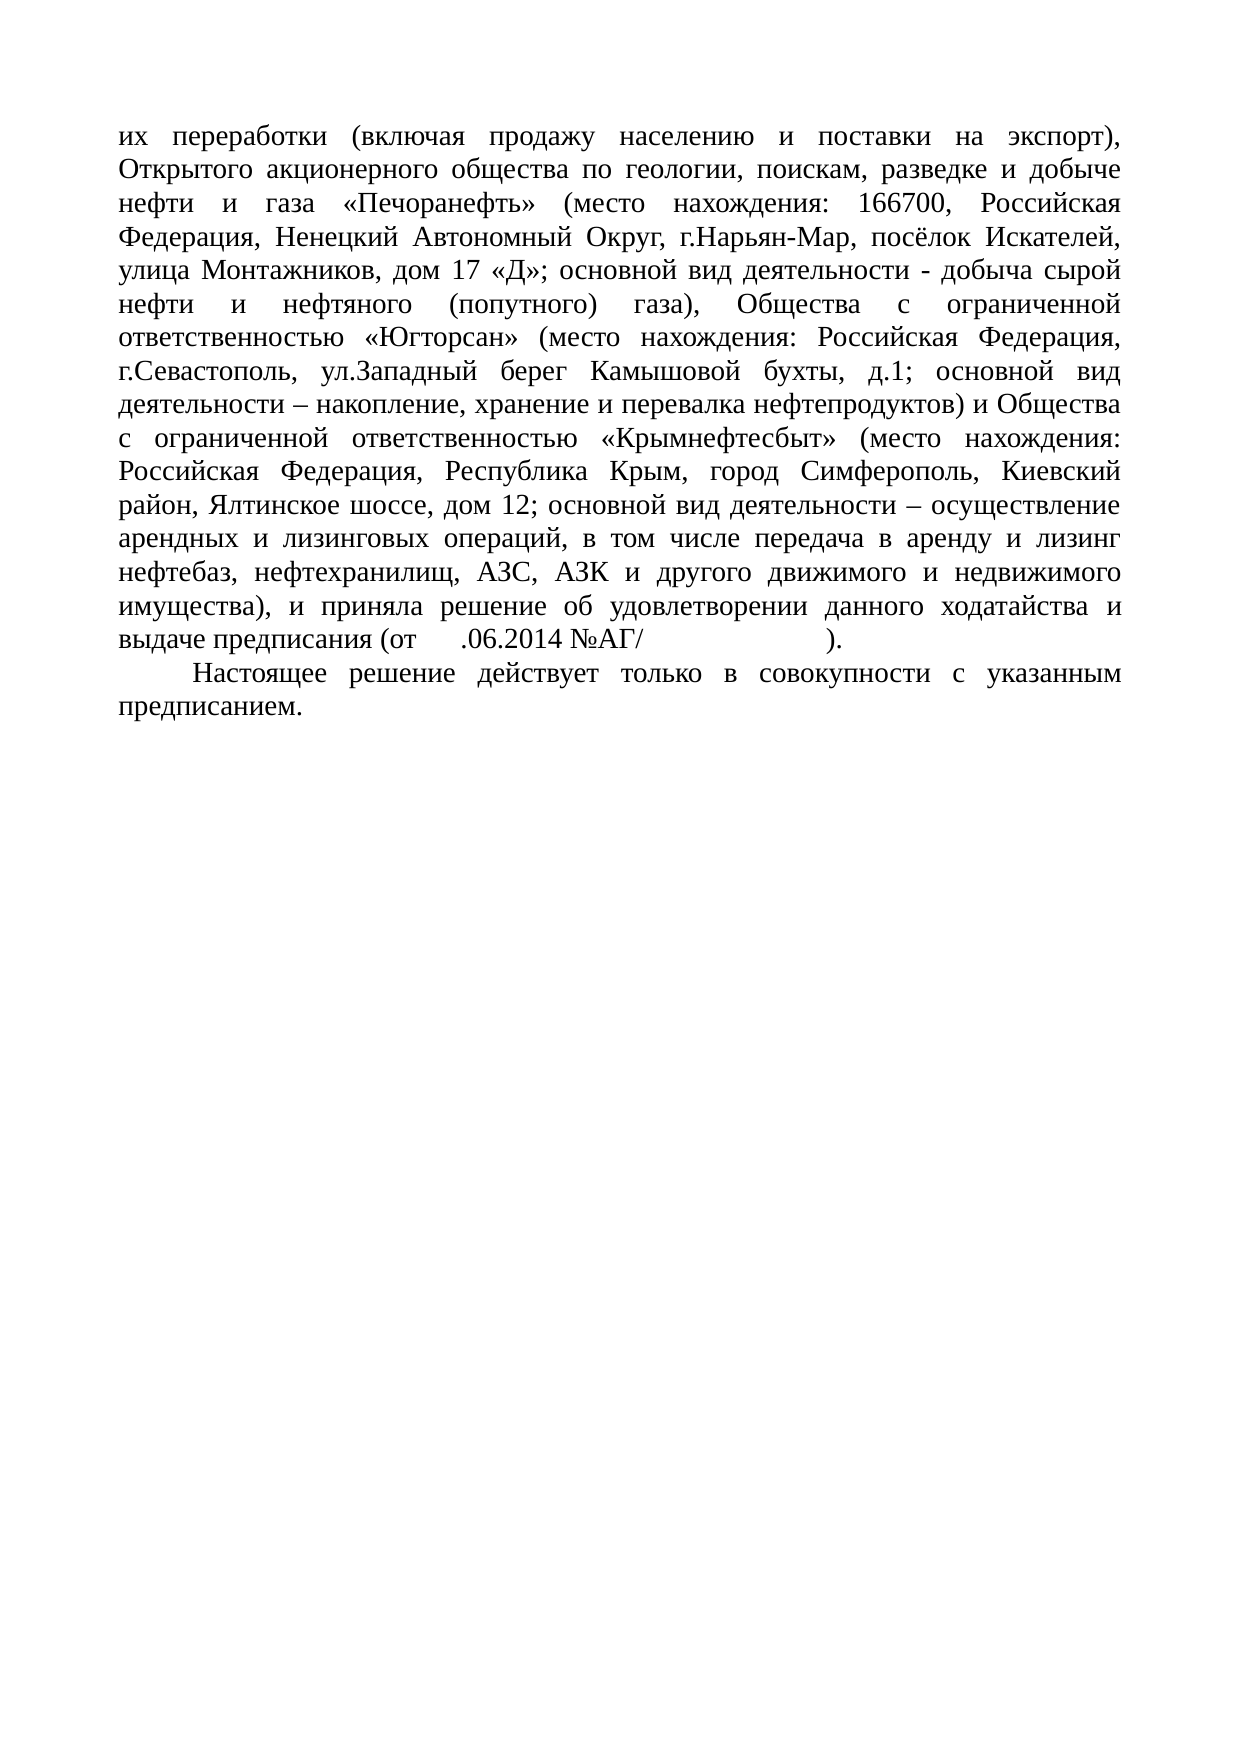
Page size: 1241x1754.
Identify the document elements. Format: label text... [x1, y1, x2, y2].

text Настоящее решение действует только в совокупности с указанным предписанием. [118, 655, 1122, 722]
text их переработки (включая продажу населению и поставки на экспорт), Открытого акционерного общества по геологии, поискам, разведке и добыче нефти и газа «Печоранефть» (место нахождения: 166700, Российская Федерация, Ненецкий Автономный Округ, г.Нарьян-Мар, посёлок Искателей, улица Монтажников, дом 17 «Д»; основной вид деятельности - добыча сырой нефти и нефтяного (попутного) газа), Общества с ограниченной ответственностью «Югторсан» (место нахождения: Российская Федерация, г.Севастополь, ул.Западный берег Камышовой бухты, д.1; основной вид деятельности – накопление, хранение и перевалка нефтепродуктов) и Общества с ограниченной ответственностью «Крымнефтесбыт» (место нахождения: Российская Федерация, Республика Крым, город Симферополь, Киевский район, Ялтинское шоссе, дом 12; основной вид деятельности – осуществление арендных и лизинговых операций, в том числе передача в аренду и лизинг нефтебаз, нефтехранилищ, АЗС, АЗК и другого движимого и недвижимого имущества), и приняла решение об удовлетворении данного ходатайства и выдаче предписания (от .06.2014 №АГ/ ). [118, 118, 1122, 655]
